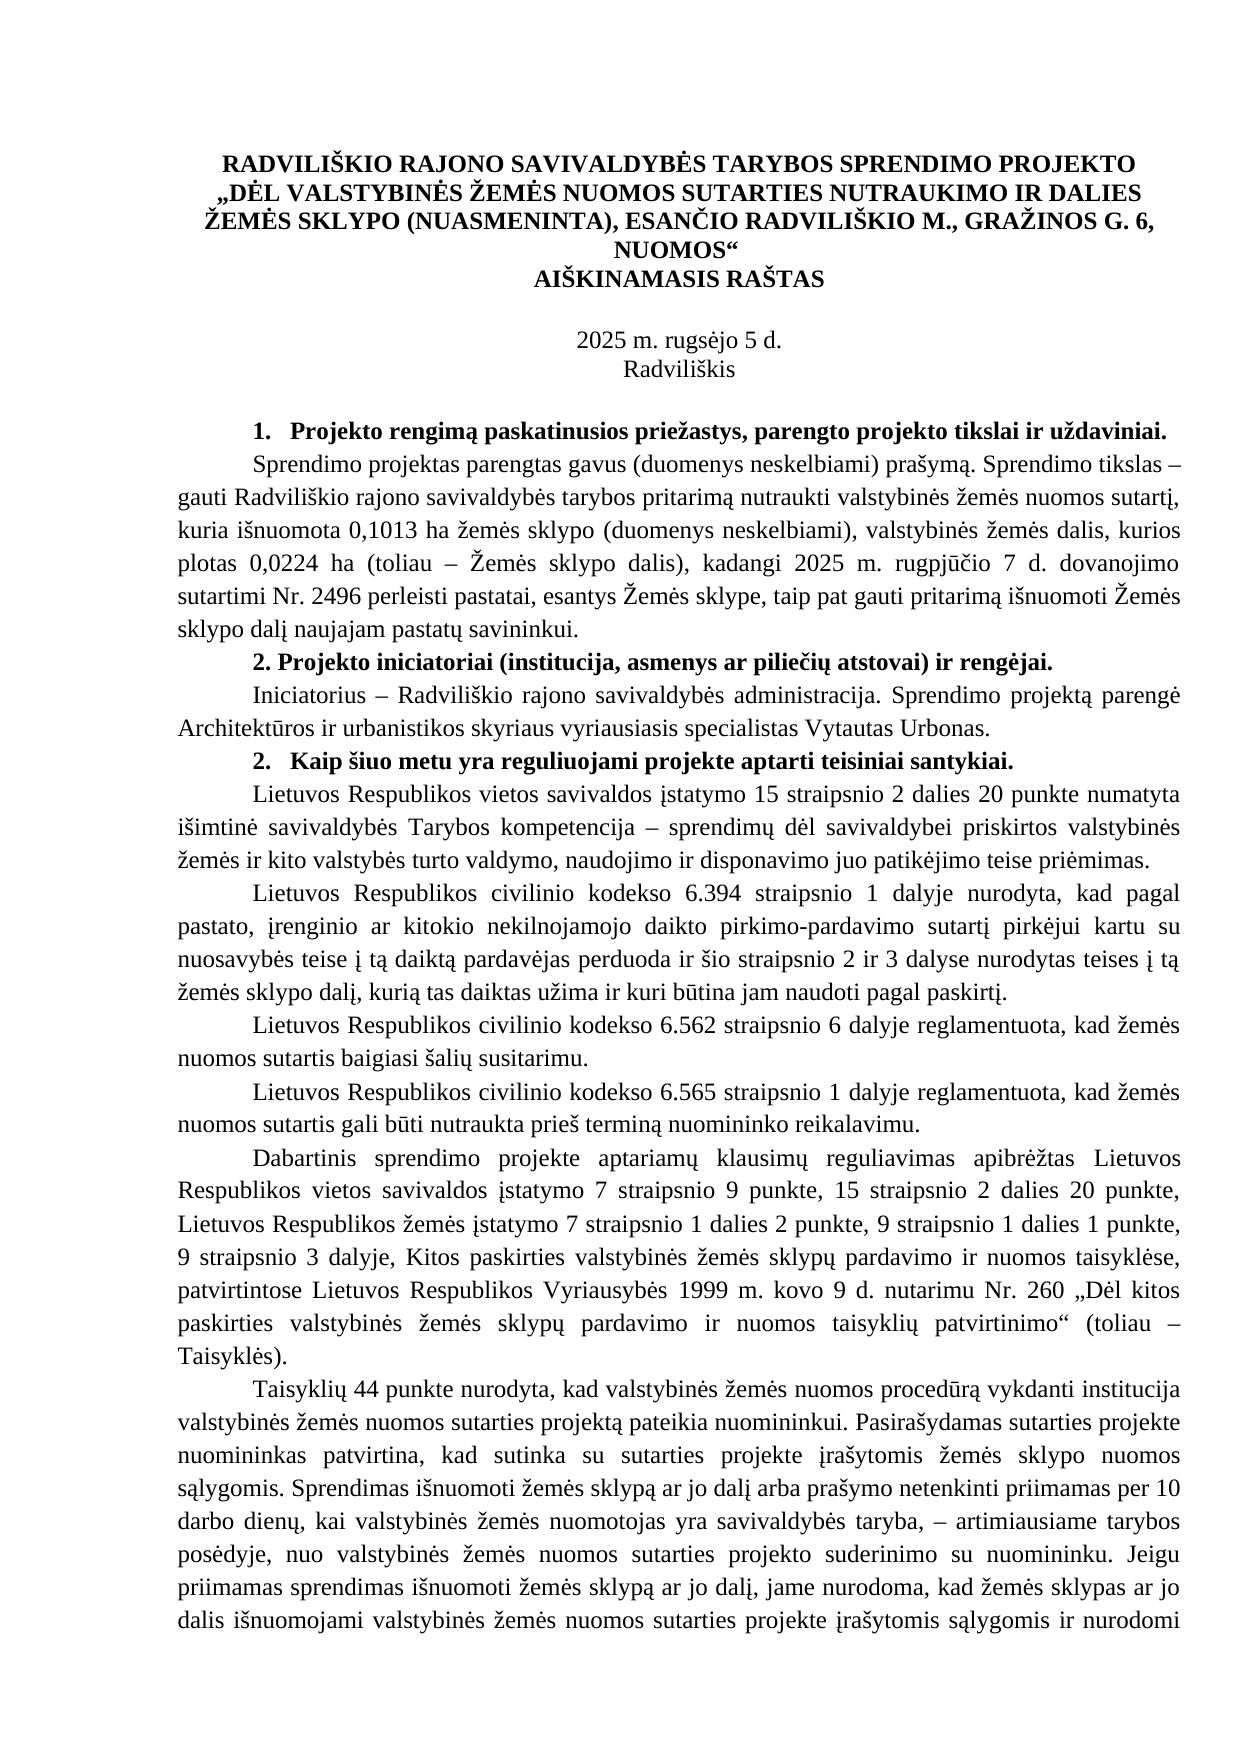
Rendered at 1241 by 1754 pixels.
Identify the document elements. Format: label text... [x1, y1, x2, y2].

text Radviliškis [177, 354, 1181, 383]
text Lietuvos Respublikos civilinio kodekso 6.562 straipsnio 6 dalyje reglamentuota, kad žemės nuomos sutartis baigiasi šalių susitarimu. [177, 1011, 1181, 1072]
text RADVILIŠKIO RAJONO SAVIVALDYBĖS TARYBOS SPRENDIMO PROJEKTO [177, 149, 1181, 178]
text Sprendimo projektas parengtas gavus (duomenys neskelbiami) prašymą. Sprendimo tikslas – gauti Radviliškio rajono savivaldybės tarybos pritarimą nutraukti valstybinės žemės nuomos sutartį, kuria išnuomota 0,1013 ha žemės sklypo (duomenys neskelbiami), valstybinės žemės dalis, kurios plotas 0,0224 ha (toliau – Žemės sklypo dalis), kadangi 2025 m. rugpjūčio 7 d. dovanojimo sutartimi Nr. 2496 perleisti pastatai, esantys Žemės sklype, taip pat gauti pritarimą išnuomoti Žemės sklypo dalį naujajam pastatų savininkui. [177, 449, 1181, 643]
text Lietuvos Respublikos civilinio kodekso 6.394 straipsnio 1 dalyje nurodyta, kad pagal pastato, įrenginio ar kitokio nekilnojamojo daikto pirkimo-pardavimo sutartį pirkėjui kartu su nuosavybės teise į tą daiktą pardavėjas perduoda ir šio straipsnio 2 ir 3 dalyse nurodytas teises į tą žemės sklypo dalį, kurią tas daiktas užima ir kuri būtina jam naudoti pagal paskirtį. [177, 878, 1181, 1006]
text Lietuvos Respublikos civilinio kodekso 6.565 straipsnio 1 dalyje reglamentuota, kad žemės nuomos sutartis gali būti nutraukta prieš terminą nuomininko reikalavimu. [177, 1077, 1181, 1138]
text Lietuvos Respublikos vietos savivaldos įstatymo 15 straipsnio 2 dalies 20 punkte numatyta išimtinė savivaldybės Tarybos kompetencija – sprendimų dėl savivaldybei priskirtos valstybinės žemės ir kito valstybės turto valdymo, naudojimo ir disponavimo juo patikėjimo teise priėmimas. [177, 779, 1181, 874]
text Iniciatorius – Radviliškio rajono savivaldybės administracija. Sprendimo projektą parengė Architektūros ir urbanistikos skyriaus vyriausiasis specialistas Vytautas Urbonas. [177, 680, 1181, 742]
text „DĖL VALSTYBINĖS ŽEMĖS NUOMOS SUTARTIES NUTRAUKIMO IR DALIES ŽEMĖS SKLYPO (NUASMENINTA), ESANČIO RADVILIŠKIO M., GRAŽINOS G. 6, NUOMOS“ [177, 178, 1181, 264]
text 1. Projekto rengimą paskatinusios priežastys, parengto projekto tikslai ir uždaviniai. [252, 416, 1181, 445]
text 2. Kaip šiuo metu yra reguliuojami projekte aptarti teisiniai santykiai. [252, 746, 1181, 775]
text 2. Projekto iniciatoriai (institucija, asmenys ar piliečių atstovai) ir rengėjai. [177, 647, 1181, 676]
text AIŠKINAMASIS RAŠTAS [177, 264, 1181, 293]
text 2025 m. rugsėjo 5 d. [177, 326, 1181, 354]
text Dabartinis sprendimo projekte aptariamų klausimų reguliavimas apibrėžtas Lietuvos Respublikos vietos savivaldos įstatymo 7 straipsnio 9 punkte, 15 straipsnio 2 dalies 20 punkte, Lietuvos Respublikos žemės įstatymo 7 straipsnio 1 dalies 2 punkte, 9 straipsnio 1 dalies 1 punkte, 9 straipsnio 3 dalyje, Kitos paskirties valstybinės žemės sklypų pardavimo ir nuomos taisyklėse, patvirtintose Lietuvos Respublikos Vyriausybės 1999 m. kovo 9 d. nutarimu Nr. 260 „Dėl kitos paskirties valstybinės žemės sklypų pardavimo ir nuomos taisyklių patvirtinimo“ (toliau – Taisyklės). [177, 1143, 1181, 1369]
text Taisyklių 44 punkte nurodyta, kad valstybinės žemės nuomos procedūrą vykdanti institucija valstybinės žemės nuomos sutarties projektą pateikia nuomininkui. Pasirašydamas sutarties projekte nuomininkas patvirtina, kad sutinka su sutarties projekte įrašytomis žemės sklypo nuomos sąlygomis. Sprendimas išnuomoti žemės sklypą ar jo dalį arba prašymo netenkinti priimamas per 10 darbo dienų, kai valstybinės žemės nuomotojas yra savivaldybės taryba, – artimiausiame tarybos posėdyje, nuo valstybinės žemės nuomos sutarties projekto suderinimo su nuomininku. Jeigu priimamas sprendimas išnuomoti žemės sklypą ar jo dalį, jame nurodoma, kad žemės sklypas ar jo dalis išnuomojami valstybinės žemės nuomos sutarties projekte įrašytomis sąlygomis ir nurodomi [177, 1374, 1181, 1634]
